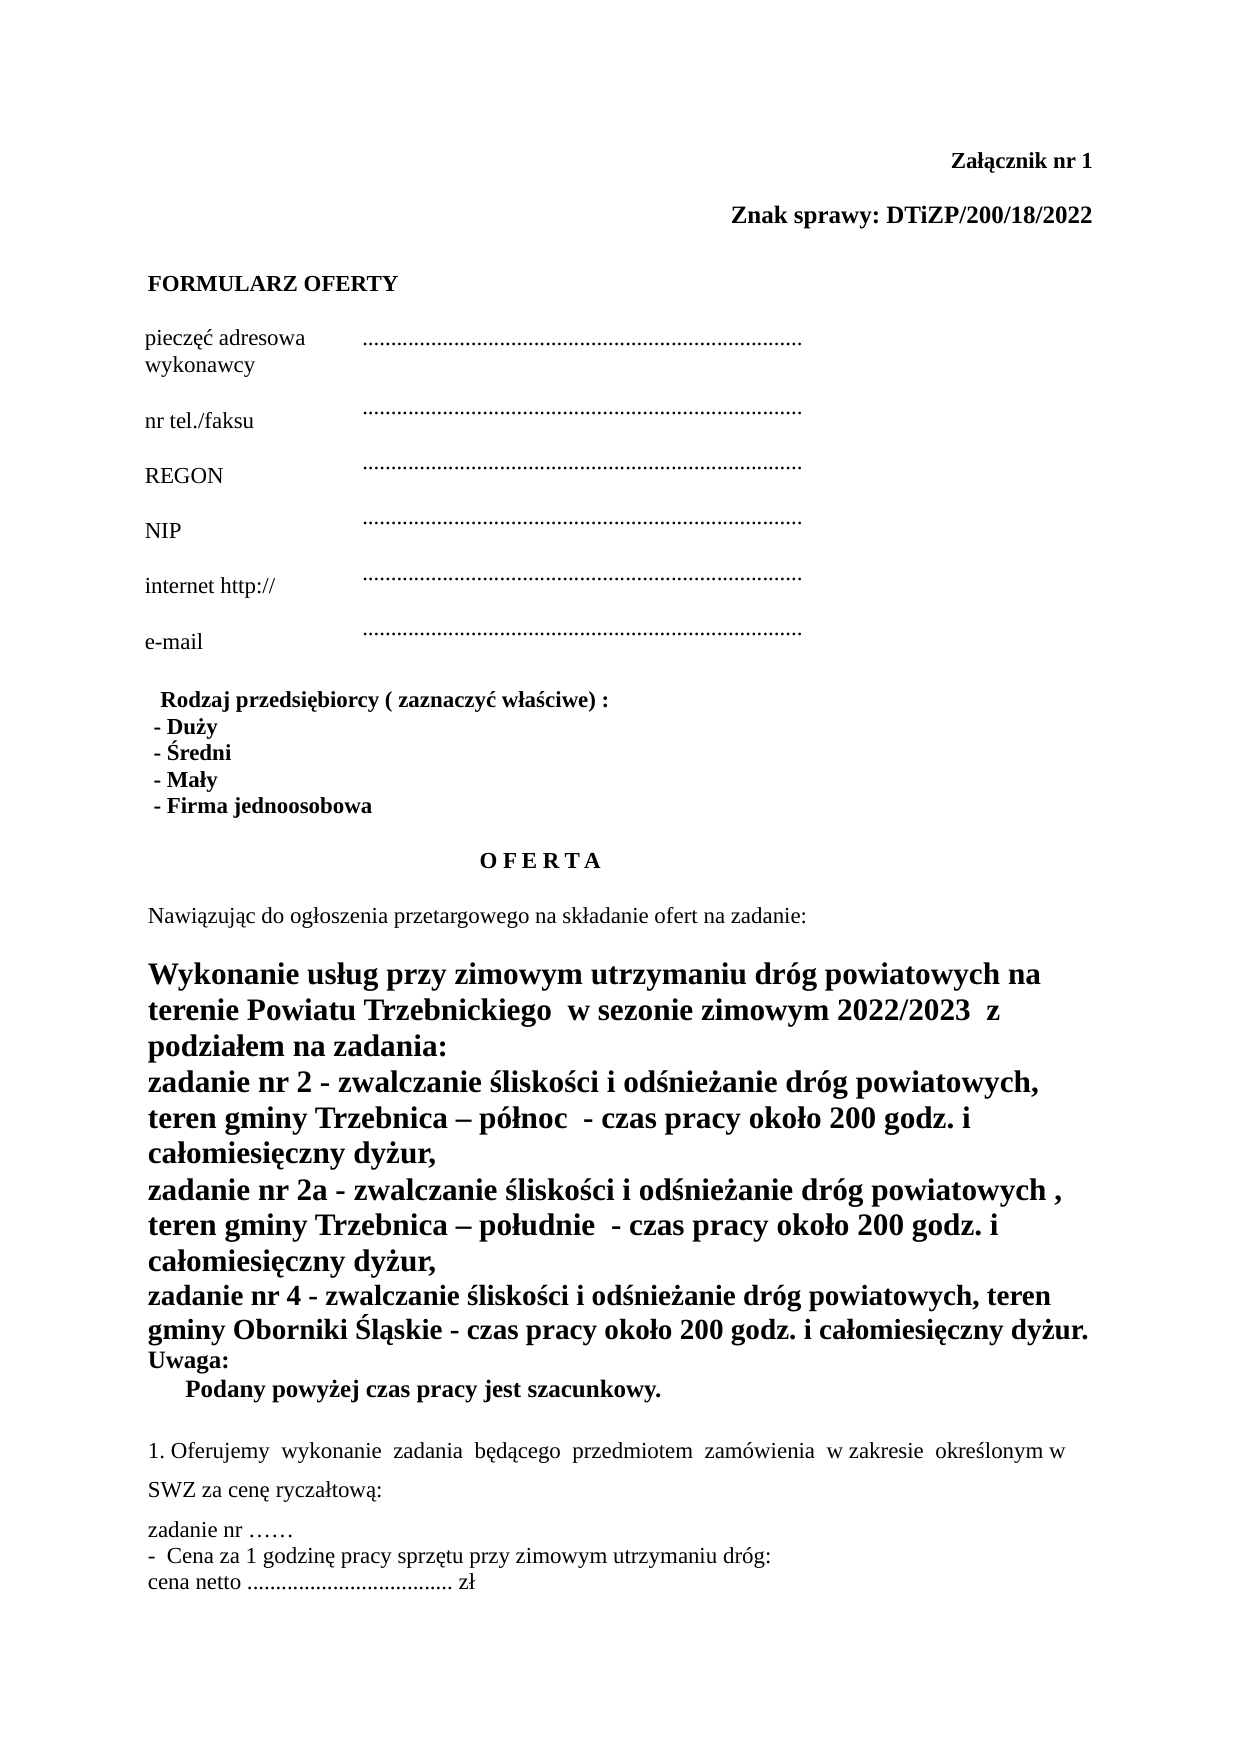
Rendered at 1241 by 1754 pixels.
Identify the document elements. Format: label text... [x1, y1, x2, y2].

text Rodzaj przedsiębiorcy ( zaznaczyć właściwe) : [148, 684, 1093, 713]
text zadanie nr 2a - zwalczanie śliskości i odśnieżanie dróg powiatowych , teren gminy Trzebnica – południe - czas pracy około 200 godz. i całomiesięczny dyżur, [148, 1171, 1093, 1278]
text - Mały [148, 766, 1093, 792]
text zadanie nr 2 - zwalczanie śliskości i odśnieżanie dróg powiatowych, teren gminy Trzebnica – północ - czas pracy około 200 godz. i całomiesięczny dyżur, [148, 1063, 1093, 1171]
text Wykonanie usług przy zimowym utrzymaniu dróg powiatowych na terenie Powiatu Trzebnickiego w sezonie zimowym 2022/2023 z podziałem na zadania: [148, 955, 1093, 1063]
text Nawiązując do ogłoszenia przetargowego na składanie ofert na zadanie: [148, 902, 1093, 929]
table_header ............................................................................. [351, 296, 849, 379]
table_cell nr tel./faksu [133, 379, 351, 434]
text - Średni [148, 739, 1093, 766]
table_cell ............................................................................. [351, 490, 849, 545]
text cena netto .................................... zł [148, 1568, 1093, 1595]
text Uwaga: [148, 1346, 1093, 1374]
text FORMULARZ OFERTY [148, 270, 1093, 296]
text 1. Oferujemy wykonanie zadania będącego przedmiotem zamówienia w zakresie określonym w SWZ za cenę ryczałtową: [148, 1437, 1093, 1502]
table_cell internet http:// [133, 545, 351, 600]
table_cell ............................................................................. [351, 379, 849, 434]
text zadanie nr 4 - zwalczanie śliskości i odśnieżanie dróg powiatowych, teren gminy Oborniki Śląskie - czas pracy około 200 godz. i całomiesięczny dyżur. [148, 1278, 1093, 1346]
table_cell ............................................................................. [351, 600, 849, 656]
table_cell ............................................................................. [351, 434, 849, 490]
table_cell e-mail [133, 600, 351, 656]
text zadanie nr …… [148, 1516, 1093, 1542]
table_cell NIP [133, 490, 351, 545]
text - Duży [148, 713, 1093, 739]
text O F E R T A [148, 847, 1093, 874]
text Załącznik nr 1 [148, 148, 1093, 174]
table_cell ............................................................................. [351, 545, 849, 600]
text - Cena za 1 godzinę pracy sprzętu przy zimowym utrzymaniu dróg: [148, 1542, 1093, 1568]
text - Firma jednoosobowa [148, 792, 1093, 818]
table_header pieczęć adresowa wykonawcy [133, 296, 351, 379]
text Podany powyżej czas pracy jest szacunkowy. [148, 1374, 1093, 1403]
table_cell REGON [133, 434, 351, 490]
text Znak sprawy: DTiZP/200/18/2022 [146, 200, 1093, 229]
